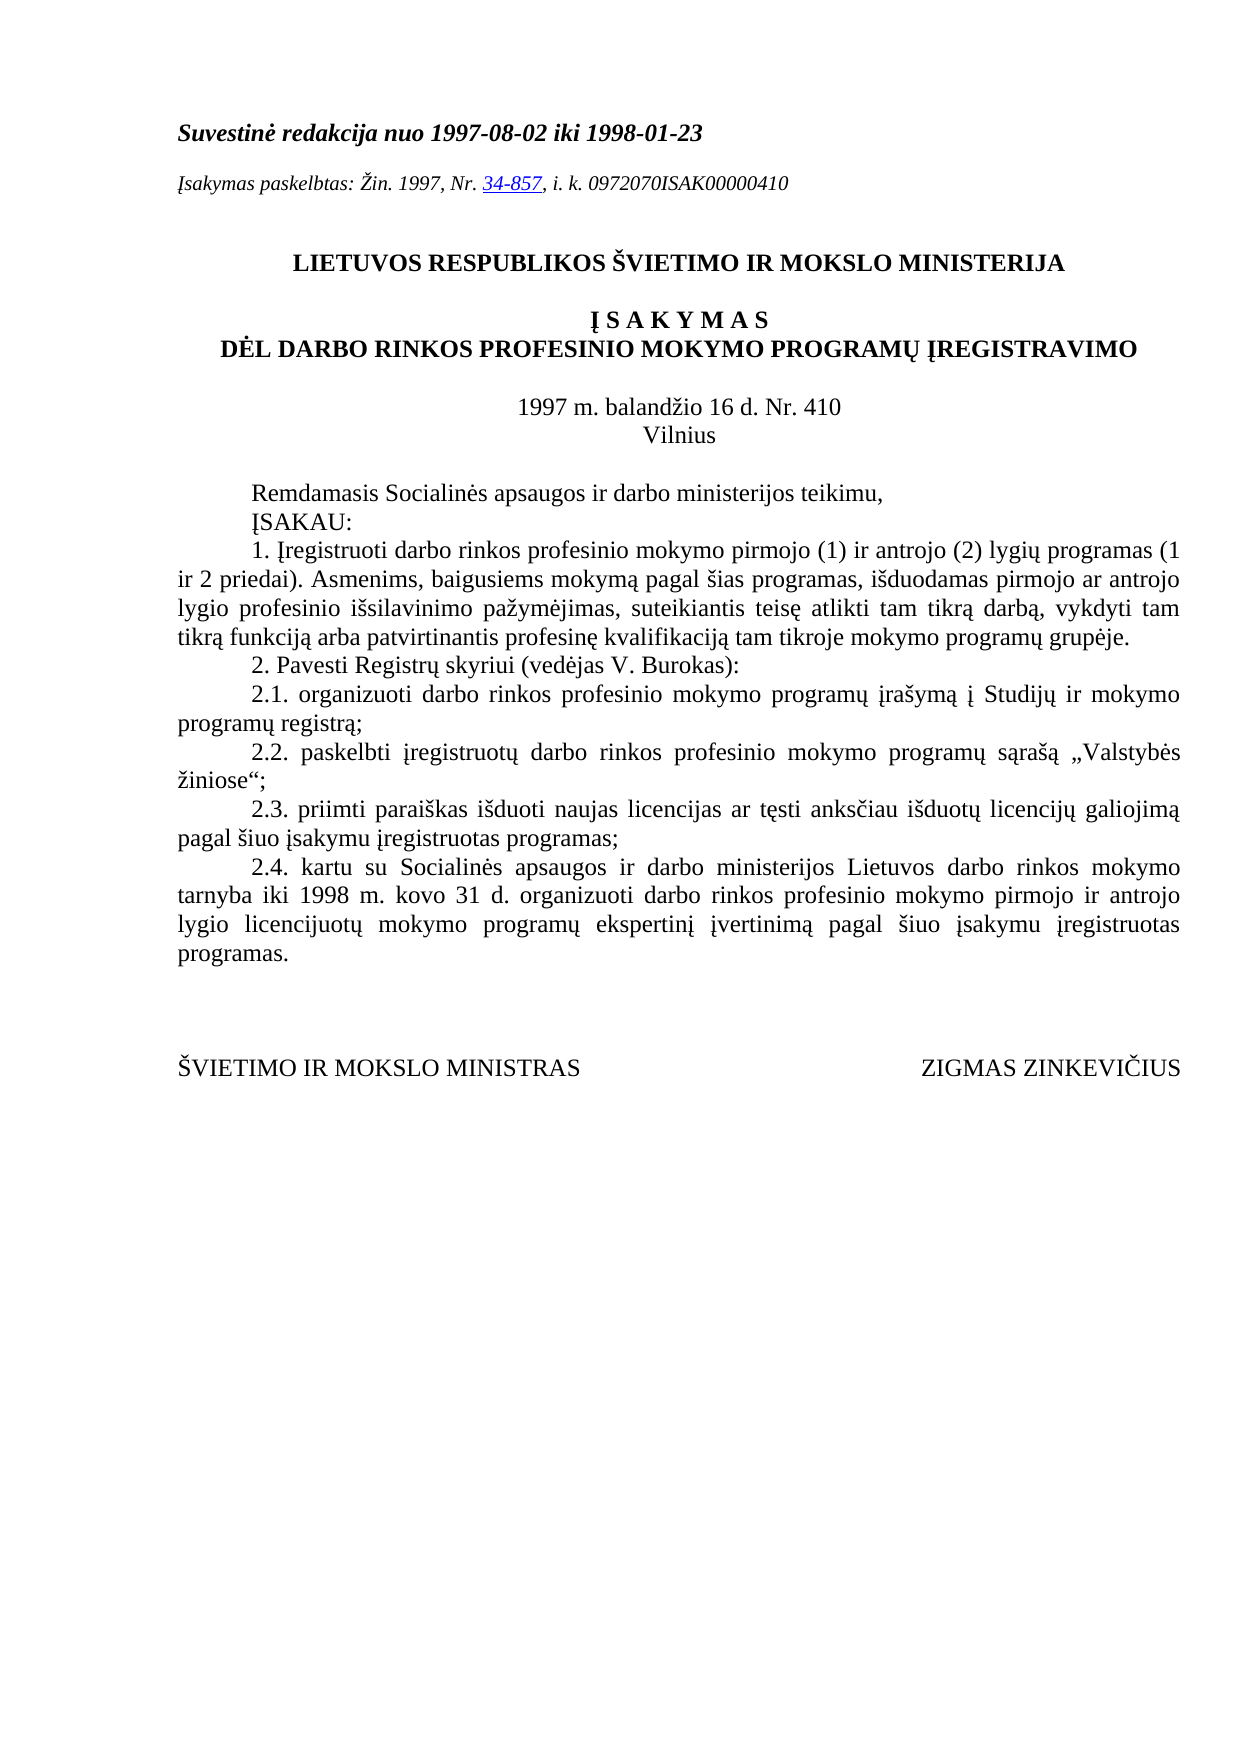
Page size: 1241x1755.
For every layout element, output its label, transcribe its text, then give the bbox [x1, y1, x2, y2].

text 1. Įregistruoti darbo rinkos profesinio mokymo pirmojo (1) ir antrojo (2) lygių programas (1 ir 2 priedai). Asmenims, baigusiems mokymą pagal šias programas, išduodamas pirmojo ar antrojo lygio profesinio išsilavinimo pažymėjimas, suteikiantis teisę atlikti tam tikrą darbą, vykdyti tam tikrą funkciją arba patvirtinantis profesinę kvalifikaciją tam tikroje mokymo programų grupėje. [177, 535, 1181, 650]
text 2.1. organizuoti darbo rinkos profesinio mokymo programų įrašymą į Studijų ir mokymo programų registrą; [177, 679, 1181, 737]
text Įsakymas paskelbtas: Žin. 1997, Nr. 34-857, i. k. 0972070ISAK00000410 [177, 171, 1181, 195]
text 1997 m. balandžio 16 d. Nr. 410 [177, 392, 1181, 420]
text LIETUVOS RESPUBLIKOS ŠVIETIMO IR MOKSLO MINISTERIJA [177, 248, 1181, 277]
text 2.3. priimti paraiškas išduoti naujas licencijas ar tęsti anksčiau išduotų licencijų galiojimą pagal šiuo įsakymu įregistruotas programas; [177, 794, 1181, 852]
text ŠVIETIMO IR MOKSLO MINISTRAS ZIGMAS ZINKEVIČIUS [177, 1053, 1181, 1082]
text Vilnius [177, 420, 1181, 449]
text Suvestinė redakcija nuo 1997-08-02 iki 1998-01-23 [177, 118, 1181, 147]
text 2.4. kartu su Socialinės apsaugos ir darbo ministerijos Lietuvos darbo rinkos mokymo tarnyba iki 1998 m. kovo 31 d. organizuoti darbo rinkos profesinio mokymo pirmojo ir antrojo lygio licencijuotų mokymo programų ekspertinį įvertinimą pagal šiuo įsakymu įregistruotas programas. [177, 852, 1181, 967]
text 2. Pavesti Registrų skyriui (vedėjas V. Burokas): [177, 650, 1181, 679]
text DĖL DARBO RINKOS PROFESINIO MOKYMO PROGRAMŲ ĮREGISTRAVIMO [177, 334, 1181, 363]
text Į S A K Y M A S [177, 305, 1181, 334]
text ĮSAKAU: [177, 507, 1181, 535]
text Remdamasis Socialinės apsaugos ir darbo ministerijos teikimu, [177, 478, 1181, 507]
text 2.2. paskelbti įregistruotų darbo rinkos profesinio mokymo programų sąrašą „Valstybės žiniose“; [177, 737, 1181, 794]
